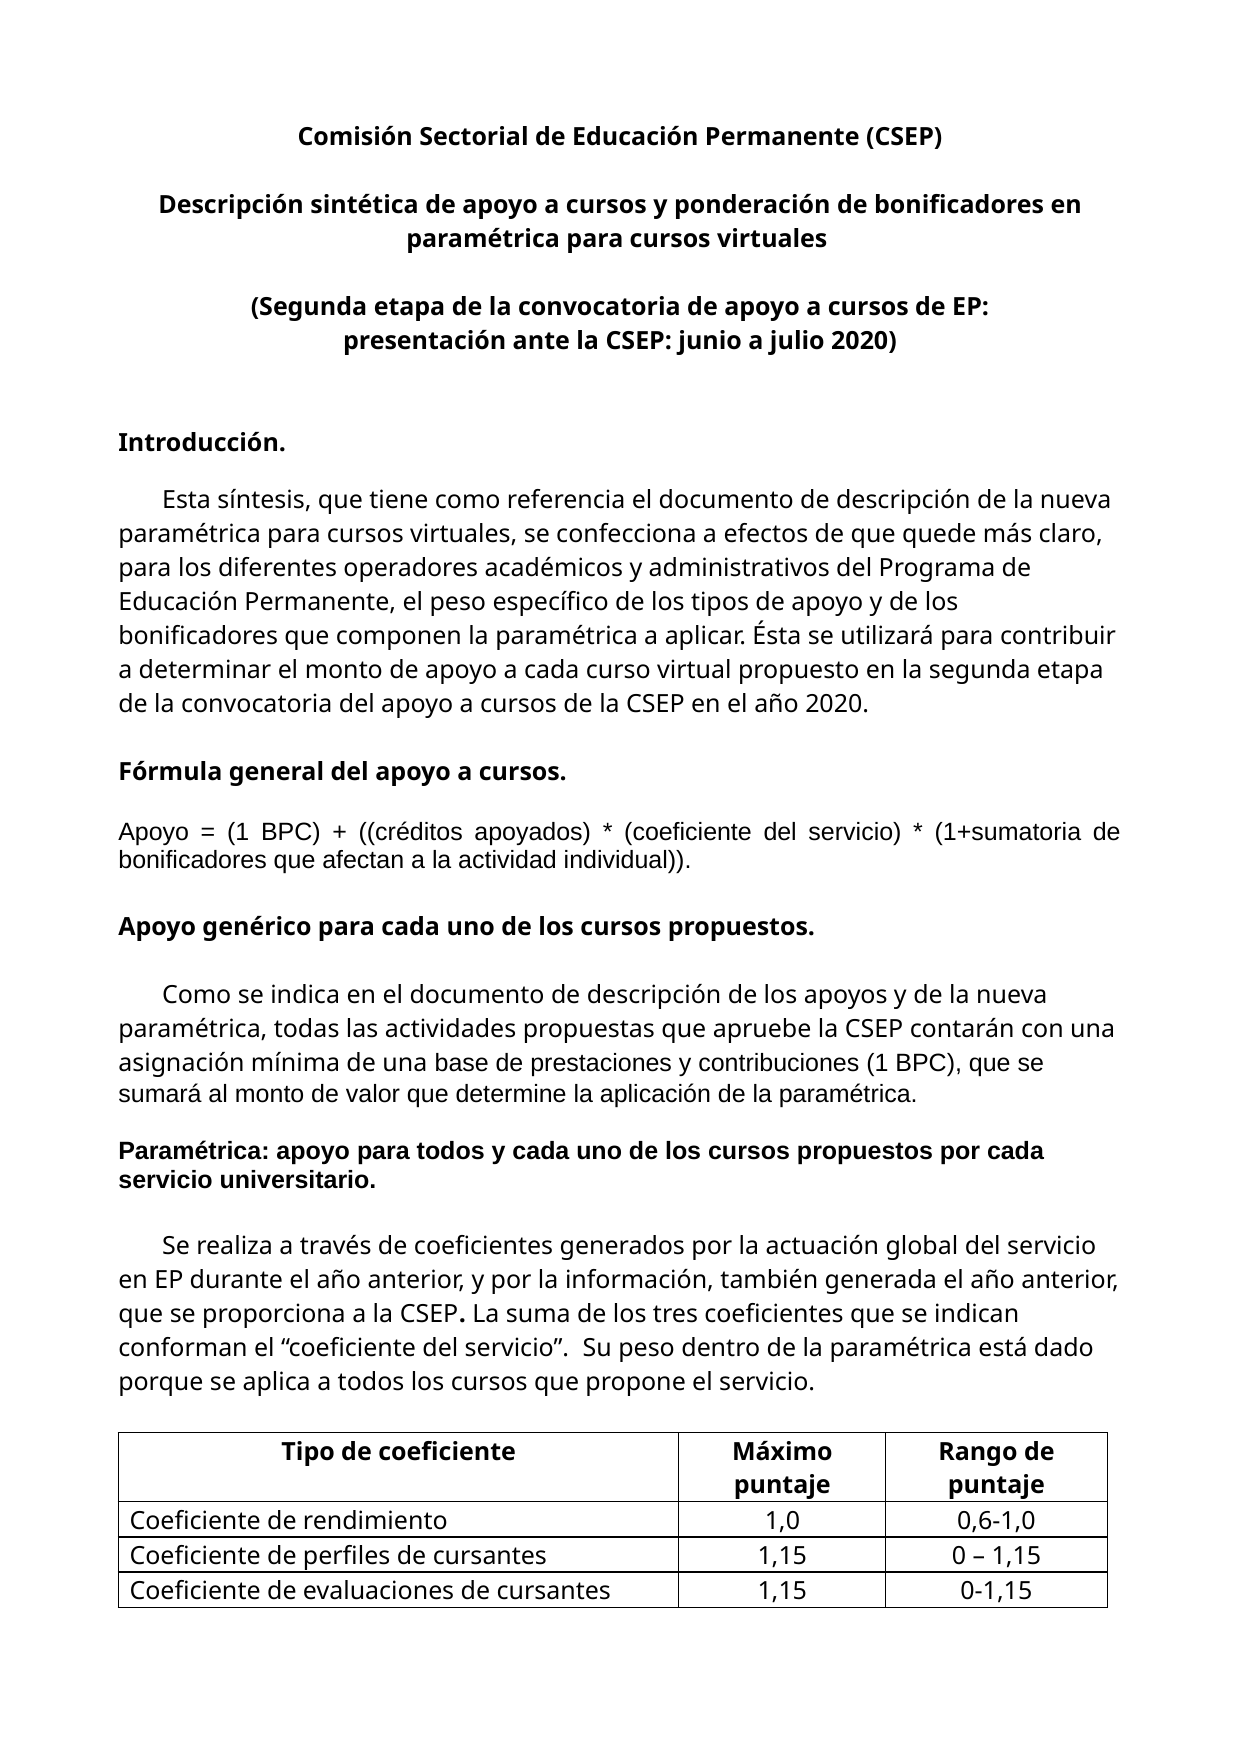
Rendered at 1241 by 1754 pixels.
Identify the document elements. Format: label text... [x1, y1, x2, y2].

table_header Rango de puntaje [886, 1433, 1107, 1501]
text Comisión Sectorial de Educación Permanente (CSEP) [118, 118, 1122, 152]
text Apoyo genérico para cada uno de los cursos propuestos. [118, 908, 1122, 942]
text presentación ante la CSEP: junio a julio 2020) [118, 322, 1122, 357]
table_cell 0 – 1,15 [886, 1538, 1107, 1571]
text (Segunda etapa de la convocatoria de apoyo a cursos de EP: [118, 288, 1122, 322]
table_cell 0,6-1,0 [886, 1502, 1107, 1536]
table_header Tipo de coeficiente [119, 1433, 678, 1501]
table_cell 1,0 [679, 1502, 885, 1536]
table_header Máximo puntaje [679, 1433, 885, 1501]
table_cell 1,15 [679, 1573, 885, 1607]
table_cell Coeficiente de evaluaciones de cursantes [119, 1573, 678, 1607]
text Esta síntesis, que tiene como referencia el documento de descripción de la nueva paramétrica para cursos virtuales, se confecciona a efectos de que quede más claro, para los diferentes operadores académicos y administrativos del Programa de Educación Permanente, el peso específico de los tipos de apoyo y de los bonificadores que componen la paramétrica a aplicar. Ésta se utilizará para contribuir a determinar el monto de apoyo a cada curso virtual propuesto en la segunda etapa de la convocatoria del apoyo a cursos de la CSEP en el año 2020. [118, 481, 1122, 720]
table_cell Coeficiente de rendimiento [119, 1502, 678, 1536]
table_cell Coeficiente de perfiles de cursantes [119, 1538, 678, 1571]
table_cell 0-1,15 [886, 1573, 1107, 1607]
table_cell 1,15 [679, 1538, 885, 1571]
text Fórmula general del apoyo a cursos. [118, 754, 1122, 788]
text Apoyo = (1 BPC) + ((créditos apoyados) * (coeficiente del servicio) * (1+sumatoria de bonificadores que afectan a la actividad individual)). [118, 817, 1122, 874]
text Introducción. [118, 425, 1122, 459]
text Descripción sintética de apoyo a cursos y ponderación de bonificadores en paramétrica para cursos virtuales [118, 186, 1122, 254]
text Paramétrica: apoyo para todos y cada uno de los cursos propuestos por cada servicio universitario. [118, 1136, 1122, 1194]
text Como se indica en el documento de descripción de los apoyos y de la nueva paramétrica, todas las actividades propuestas que apruebe la CSEP contarán con una asignación mínima de una base de prestaciones y contribuciones (1 BPC), que se sumará al monto de valor que determine la aplicación de la paramétrica. [118, 976, 1122, 1107]
text Se realiza a través de coeficientes generados por la actuación global del servicio en EP durante el año anterior, y por la información, también generada el año anterior, que se proporciona a la CSEP. La suma de los tres coeficientes que se indican conforman el “coeficiente del servicio”. Su peso dentro de la paramétrica está dado porque se aplica a todos los cursos que propone el servicio. [118, 1228, 1122, 1398]
